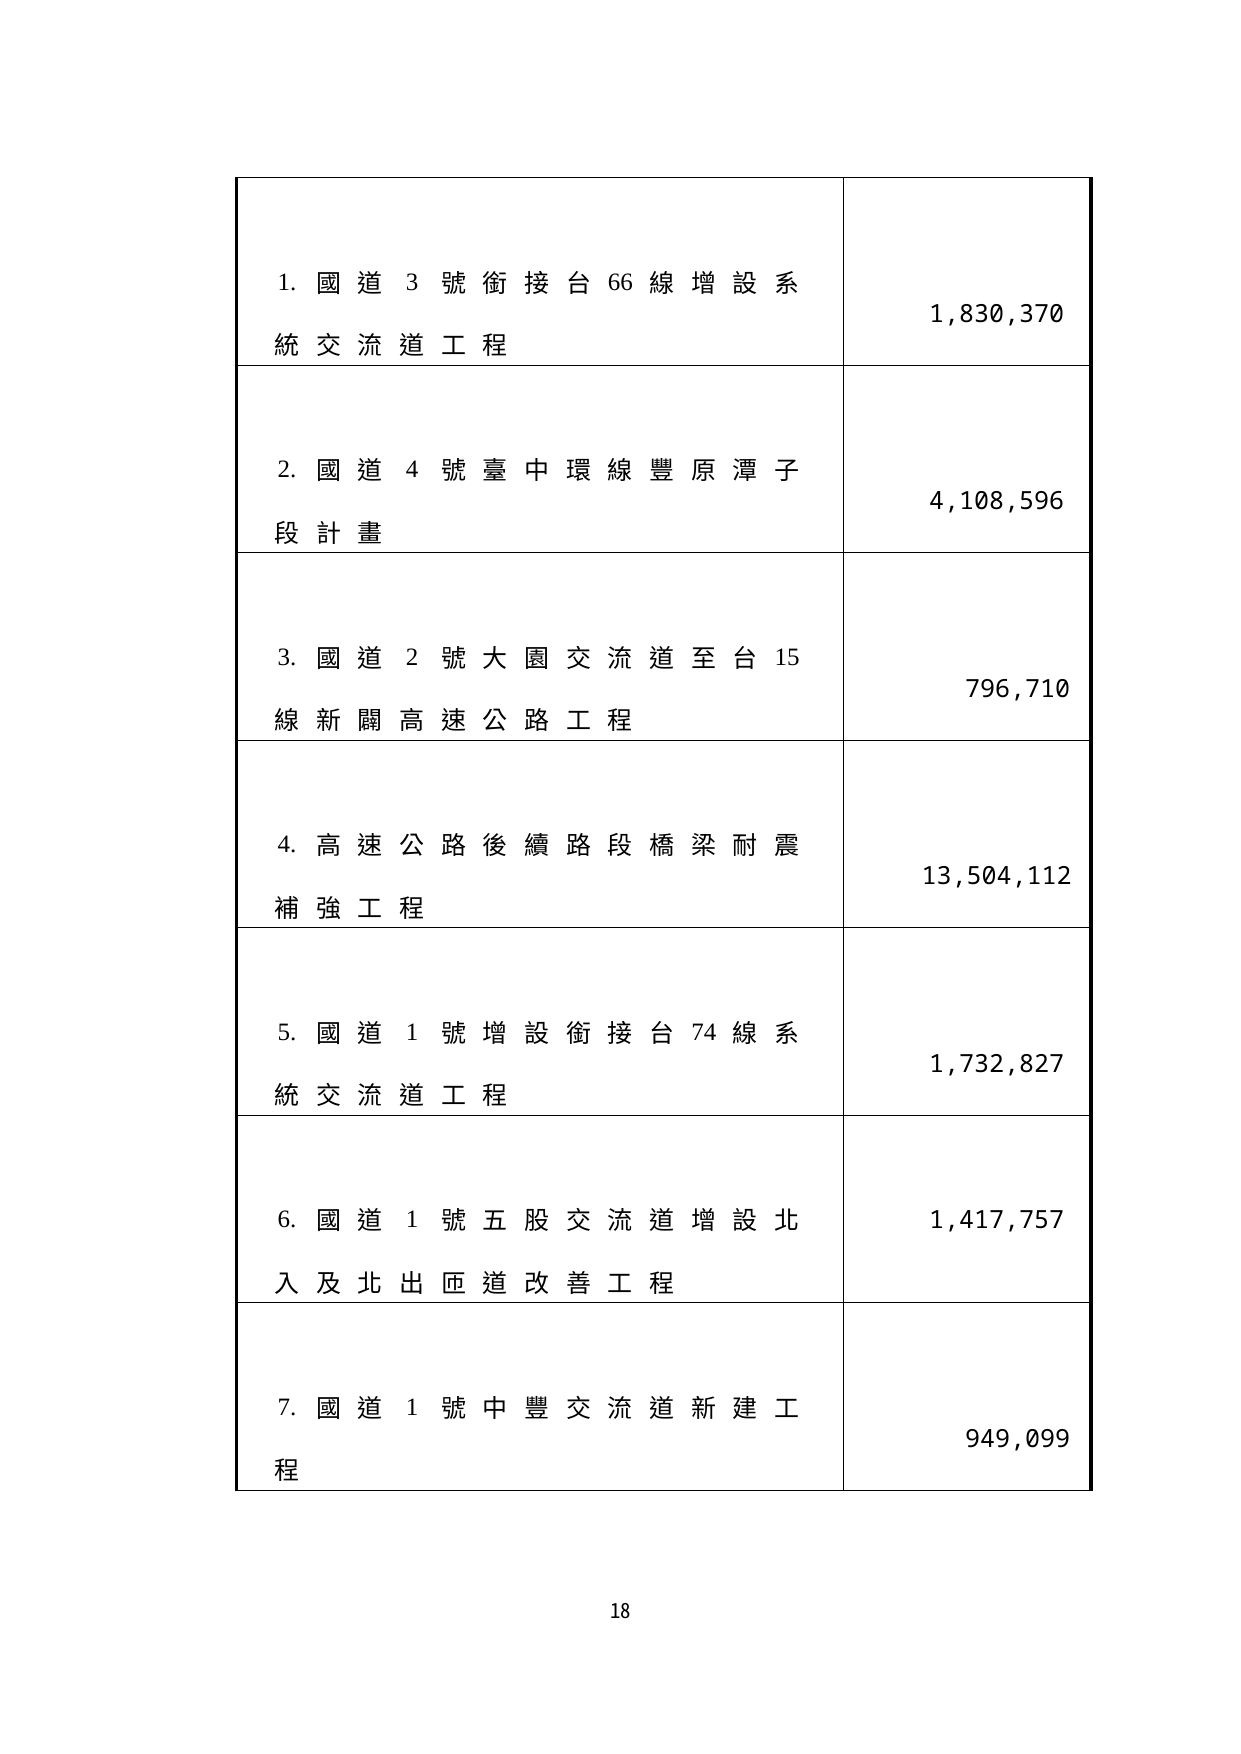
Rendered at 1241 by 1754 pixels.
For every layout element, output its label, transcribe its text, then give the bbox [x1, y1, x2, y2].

table_cell 1,732,827 [844, 928, 1089, 1115]
table_cell 6.國道1號五股交流道增設北入及北出匝道改善工程 [238, 1116, 843, 1302]
table_cell 949,099 [844, 1303, 1089, 1490]
table_cell 7.國道1號中豐交流道新建工程 [238, 1303, 843, 1490]
table_cell 4,108,596 [844, 366, 1089, 552]
table_cell 4.高速公路後續路段橋梁耐震補強工程 [238, 741, 843, 927]
table_cell 2.國道4號臺中環線豐原潭子段計畫 [238, 366, 843, 552]
table_cell 1.國道3號銜接台66線增設系統交流道工程 [238, 178, 843, 365]
table_cell 13,504,112 [844, 741, 1089, 927]
table_cell 3.國道2號大園交流道至台15線新闢高速公路工程 [238, 553, 843, 740]
table_cell 1,830,370 [844, 178, 1089, 365]
table_cell 5.國道1號增設銜接台74線系統交流道工程 [238, 928, 843, 1115]
table_cell 796,710 [844, 553, 1089, 740]
table_cell 1,417,757 [844, 1116, 1089, 1302]
